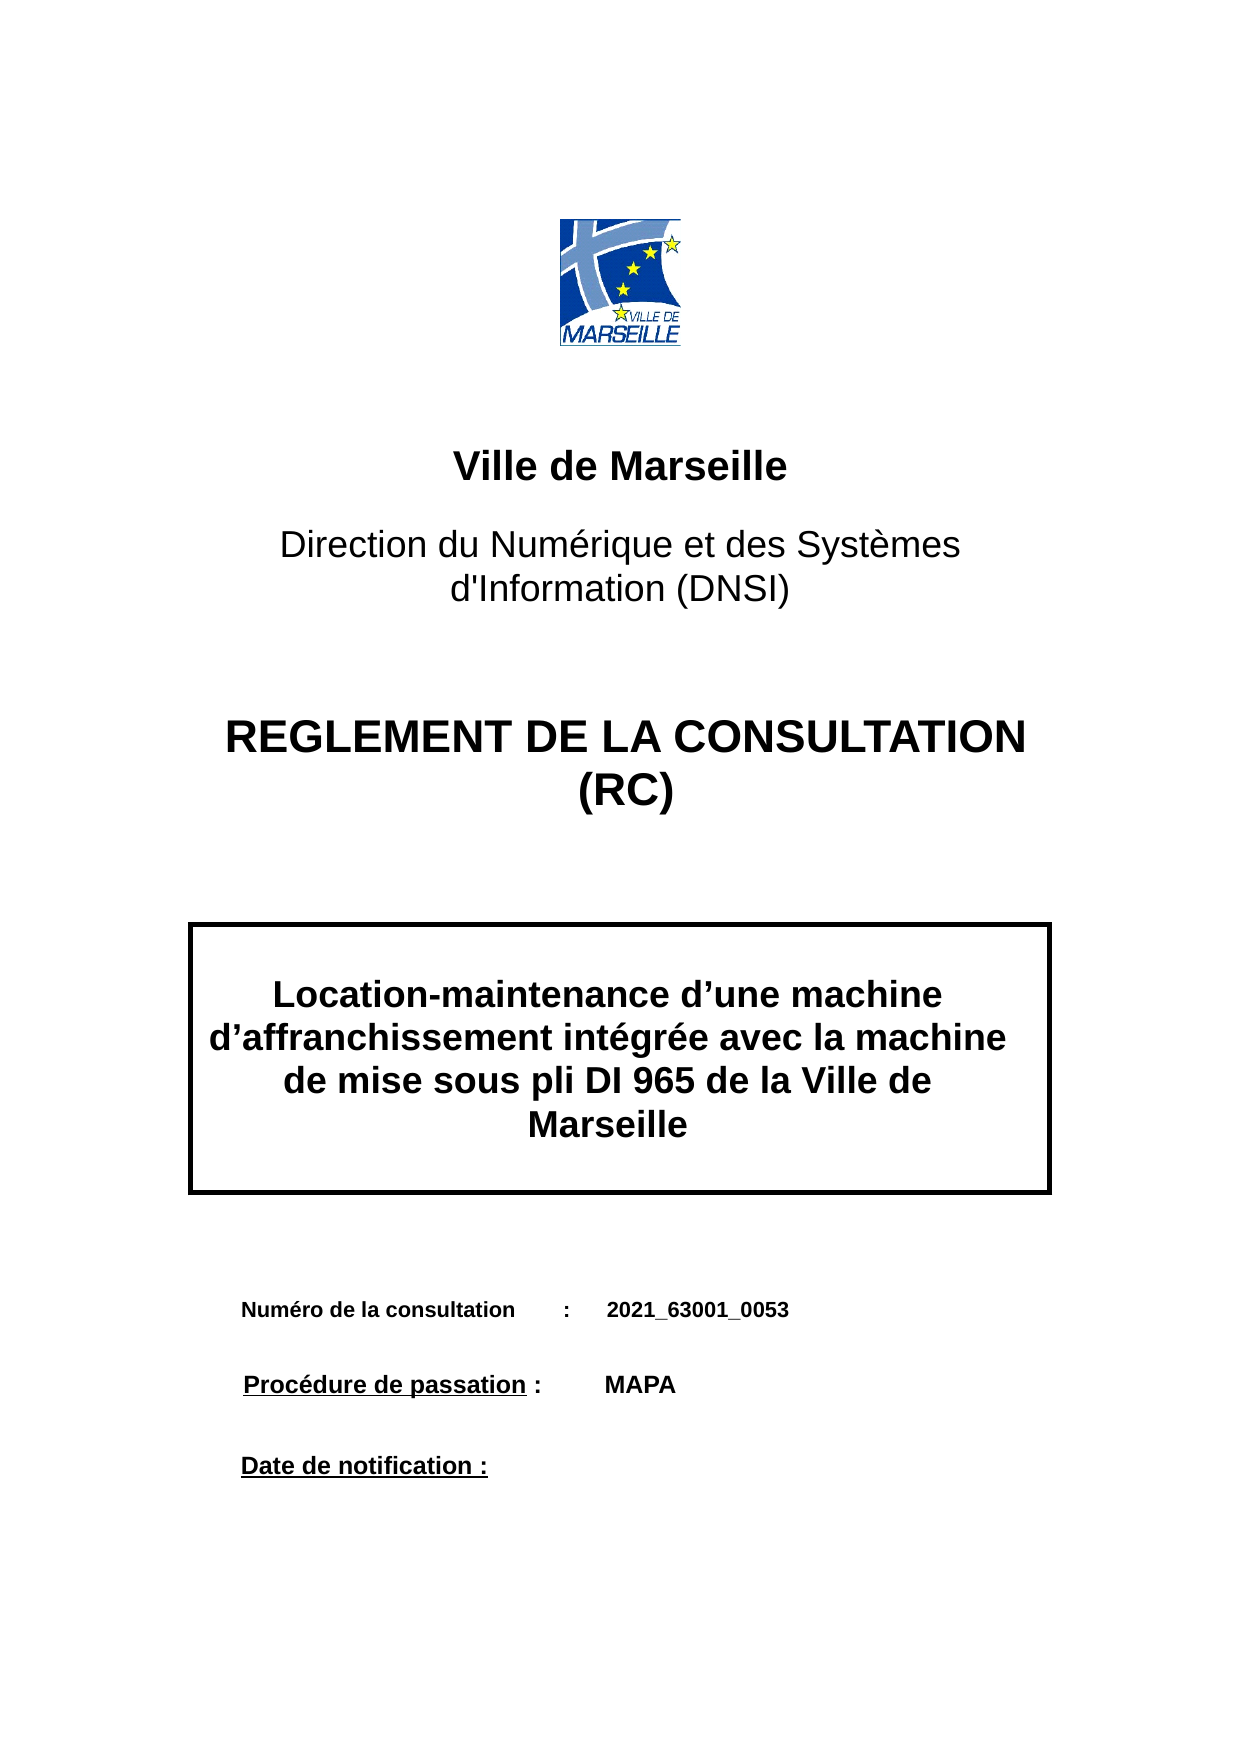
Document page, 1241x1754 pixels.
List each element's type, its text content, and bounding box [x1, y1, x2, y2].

text Date de notification : [241, 1451, 1052, 1480]
text REGLEMENT DE LA CONSULTATION (RC) [199, 710, 1052, 815]
text Ville de Marseille [188, 441, 1052, 489]
text Location-maintenance d’une machine d’affranchissement intégrée avec la machine de mise sous pli DI 965 de la Ville de Marseille [193, 965, 1047, 1145]
text Numéro de la consultation : 2021_63001_0053 [241, 1297, 1052, 1322]
text Procédure de passation : MAPA [243, 1370, 1052, 1399]
text Direction du Numérique et des Systèmes d'Information (DNSI) [188, 523, 1052, 609]
